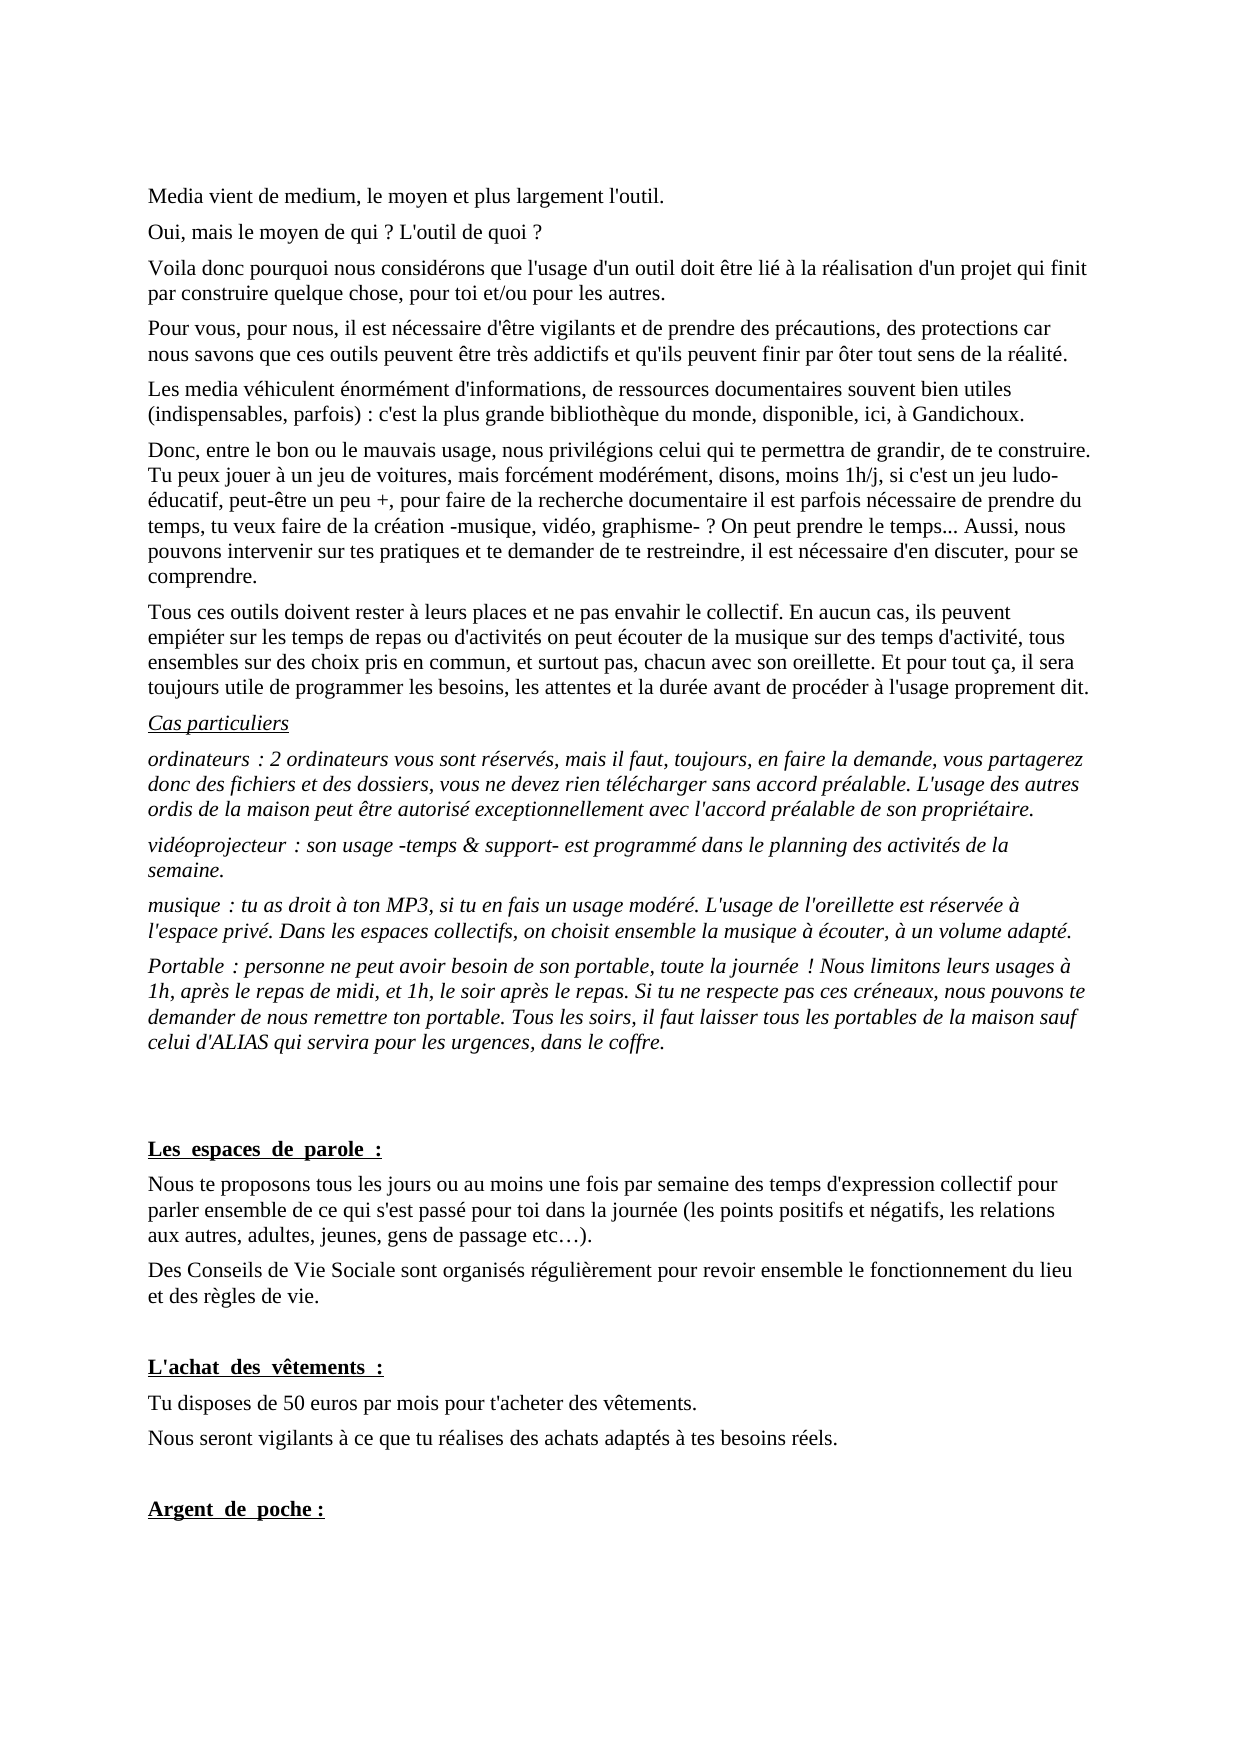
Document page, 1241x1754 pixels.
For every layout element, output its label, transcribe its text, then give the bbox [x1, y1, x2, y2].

text Les media véhiculent énormément d'informations, de ressources documentaires souvent bien utiles (indispensables, parfois) : c'est la plus grande bibliothèque du monde, disponible, ici, à Gandichoux. [148, 376, 1093, 427]
text Media vient de medium, le moyen et plus largement l'outil. [148, 183, 1093, 208]
text Des Conseils de Vie Sociale sont organisés régulièrement pour revoir ensemble le fonctionnement du lieu et des règles de vie. [148, 1257, 1093, 1308]
text vidéoprojecteur : son usage -temps & support- est programmé dans le planning des activités de la semaine. [148, 832, 1093, 882]
text Argent de poche : [148, 1496, 1093, 1522]
text musique : tu as droit à ton MP3, si tu en fais un usage modéré. L'usage de l'oreillette est réservée à l'espace privé. Dans les espaces collectifs, on choisit ensemble la musique à écouter, à un volume adapté. [148, 892, 1093, 943]
text Tu disposes de 50 euros par mois pour t'acheter des vêtements. [148, 1389, 1093, 1415]
text L'achat des vêtements : [148, 1354, 1093, 1379]
text Tous ces outils doivent rester à leurs places et ne pas envahir le collectif. En aucun cas, ils peuvent empiéter sur les temps de repas ou d'activités on peut écouter de la musique sur des temps d'activité, tous ensembles sur des choix pris en commun, et surtout pas, chacun avec son oreillette. Et pour tout ça, il sera toujours utile de programmer les besoins, les attentes et la durée avant de procéder à l'usage proprement dit. [148, 599, 1093, 699]
text Portable : personne ne peut avoir besoin de son portable, toute la journée ! Nous limitons leurs usages à 1h, après le repas de midi, et 1h, le soir après le repas. Si tu ne respecte pas ces créneaux, nous pouvons te demander de nous remettre ton portable. Tous les soirs, il faut laisser tous les portables de la maison sauf celui d'ALIAS qui servira pour les urgences, dans le coffre. [148, 953, 1093, 1054]
text Cas particuliers [148, 710, 1093, 735]
text ordinateurs : 2 ordinateurs vous sont réservés, mais il faut, toujours, en faire la demande, vous partagerez donc des fichiers et des dossiers, vous ne devez rien télécharger sans accord préalable. L'usage des autres ordis de la maison peut être autorisé exceptionnellement avec l'accord préalable de son propriétaire. [148, 746, 1093, 821]
text Les espaces de parole : [148, 1136, 1093, 1161]
text Nous te proposons tous les jours ou au moins une fois par semaine des temps d'expression collectif pour parler ensemble de ce qui s'est passé pour toi dans la journée (les points positifs et négatifs, les relations aux autres, adultes, jeunes, gens de passage etc…). [148, 1171, 1093, 1247]
text Oui, mais le moyen de qui ? L'outil de quoi ? [148, 219, 1093, 244]
text Pour vous, pour nous, il est nécessaire d'être vigilants et de prendre des précautions, des protections car nous savons que ces outils peuvent être très addictifs et qu'ils peuvent finir par ôter tout sens de la réalité. [148, 315, 1093, 366]
text Nous seront vigilants à ce que tu réalises des achats adaptés à tes besoins réels. [148, 1425, 1093, 1450]
text Donc, entre le bon ou le mauvais usage, nous privilégions celui qui te permettra de grandir, de te construire. Tu peux jouer à un jeu de voitures, mais forcément modérément, disons, moins 1h/j, si c'est un jeu ludo-éducatif, peut-être un peu +, pour faire de la recherche documentaire il est parfois nécessaire de prendre du temps, tu veux faire de la création -musique, vidéo, graphisme- ? On peut prendre le temps... Aussi, nous pouvons intervenir sur tes pratiques et te demander de te restreindre, il est nécessaire d'en discuter, pour se comprendre. [148, 437, 1093, 588]
text Voila donc pourquoi nous considérons que l'usage d'un outil doit être lié à la réalisation d'un projet qui finit par construire quelque chose, pour toi et/ou pour les autres. [148, 254, 1093, 305]
